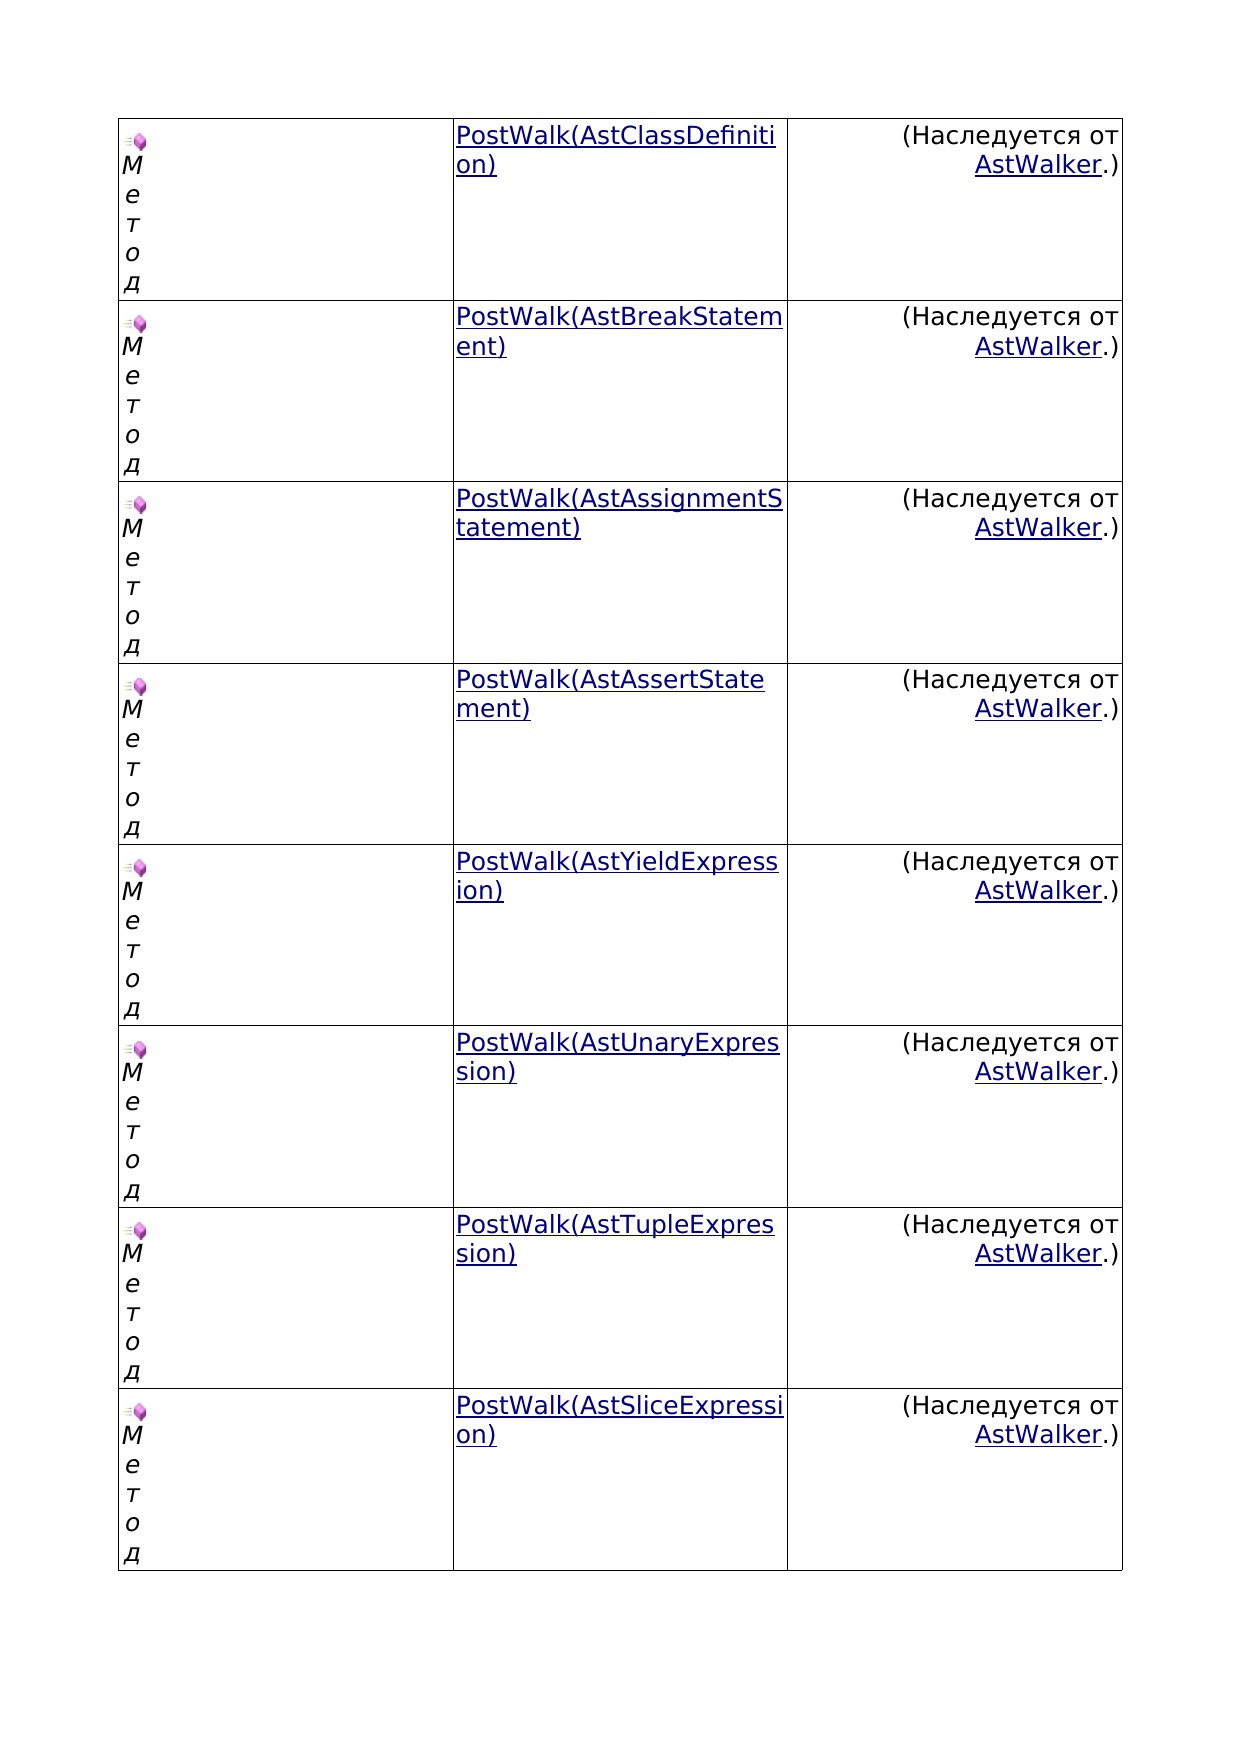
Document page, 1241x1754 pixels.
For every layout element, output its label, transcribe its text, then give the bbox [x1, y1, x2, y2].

table_cell PostWalk(AstBreakStatement) [454, 301, 787, 481]
table_cell [119, 1026, 453, 1207]
picture [121, 1041, 147, 1059]
table_cell (Наследуется от AstWalker.) [788, 119, 1122, 299]
picture [121, 496, 147, 514]
table_cell (Наследуется от AstWalker.) [788, 845, 1122, 1025]
table_cell (Наследуется от AstWalker.) [788, 664, 1122, 844]
table_cell [119, 1208, 453, 1388]
picture [121, 315, 147, 333]
table_cell PostWalk(AstClassDefinition) [454, 119, 787, 299]
table_cell (Наследуется от AstWalker.) [788, 482, 1122, 662]
table_cell PostWalk(AstUnaryExpression) [454, 1026, 787, 1207]
table_cell [119, 301, 453, 481]
table_cell [119, 845, 453, 1025]
table_cell (Наследуется от AstWalker.) [788, 1389, 1122, 1570]
picture [121, 1222, 147, 1240]
table_cell [119, 119, 453, 299]
picture [121, 1403, 147, 1421]
table_cell PostWalk(AstSliceExpression) [454, 1389, 787, 1570]
picture [121, 133, 147, 151]
table_cell PostWalk(AstAssertStatement) [454, 664, 787, 844]
picture [121, 859, 147, 877]
table_cell [119, 1389, 453, 1570]
table_cell PostWalk(AstYieldExpression) [454, 845, 787, 1025]
table_cell [119, 482, 453, 662]
picture [121, 678, 147, 696]
table_cell (Наследуется от AstWalker.) [788, 301, 1122, 481]
table_cell PostWalk(AstAssignmentStatement) [454, 482, 787, 662]
table_cell (Наследуется от AstWalker.) [788, 1208, 1122, 1388]
table_cell (Наследуется от AstWalker.) [788, 1026, 1122, 1207]
table_cell [119, 664, 453, 844]
table_cell PostWalk(AstTupleExpression) [454, 1208, 787, 1388]
